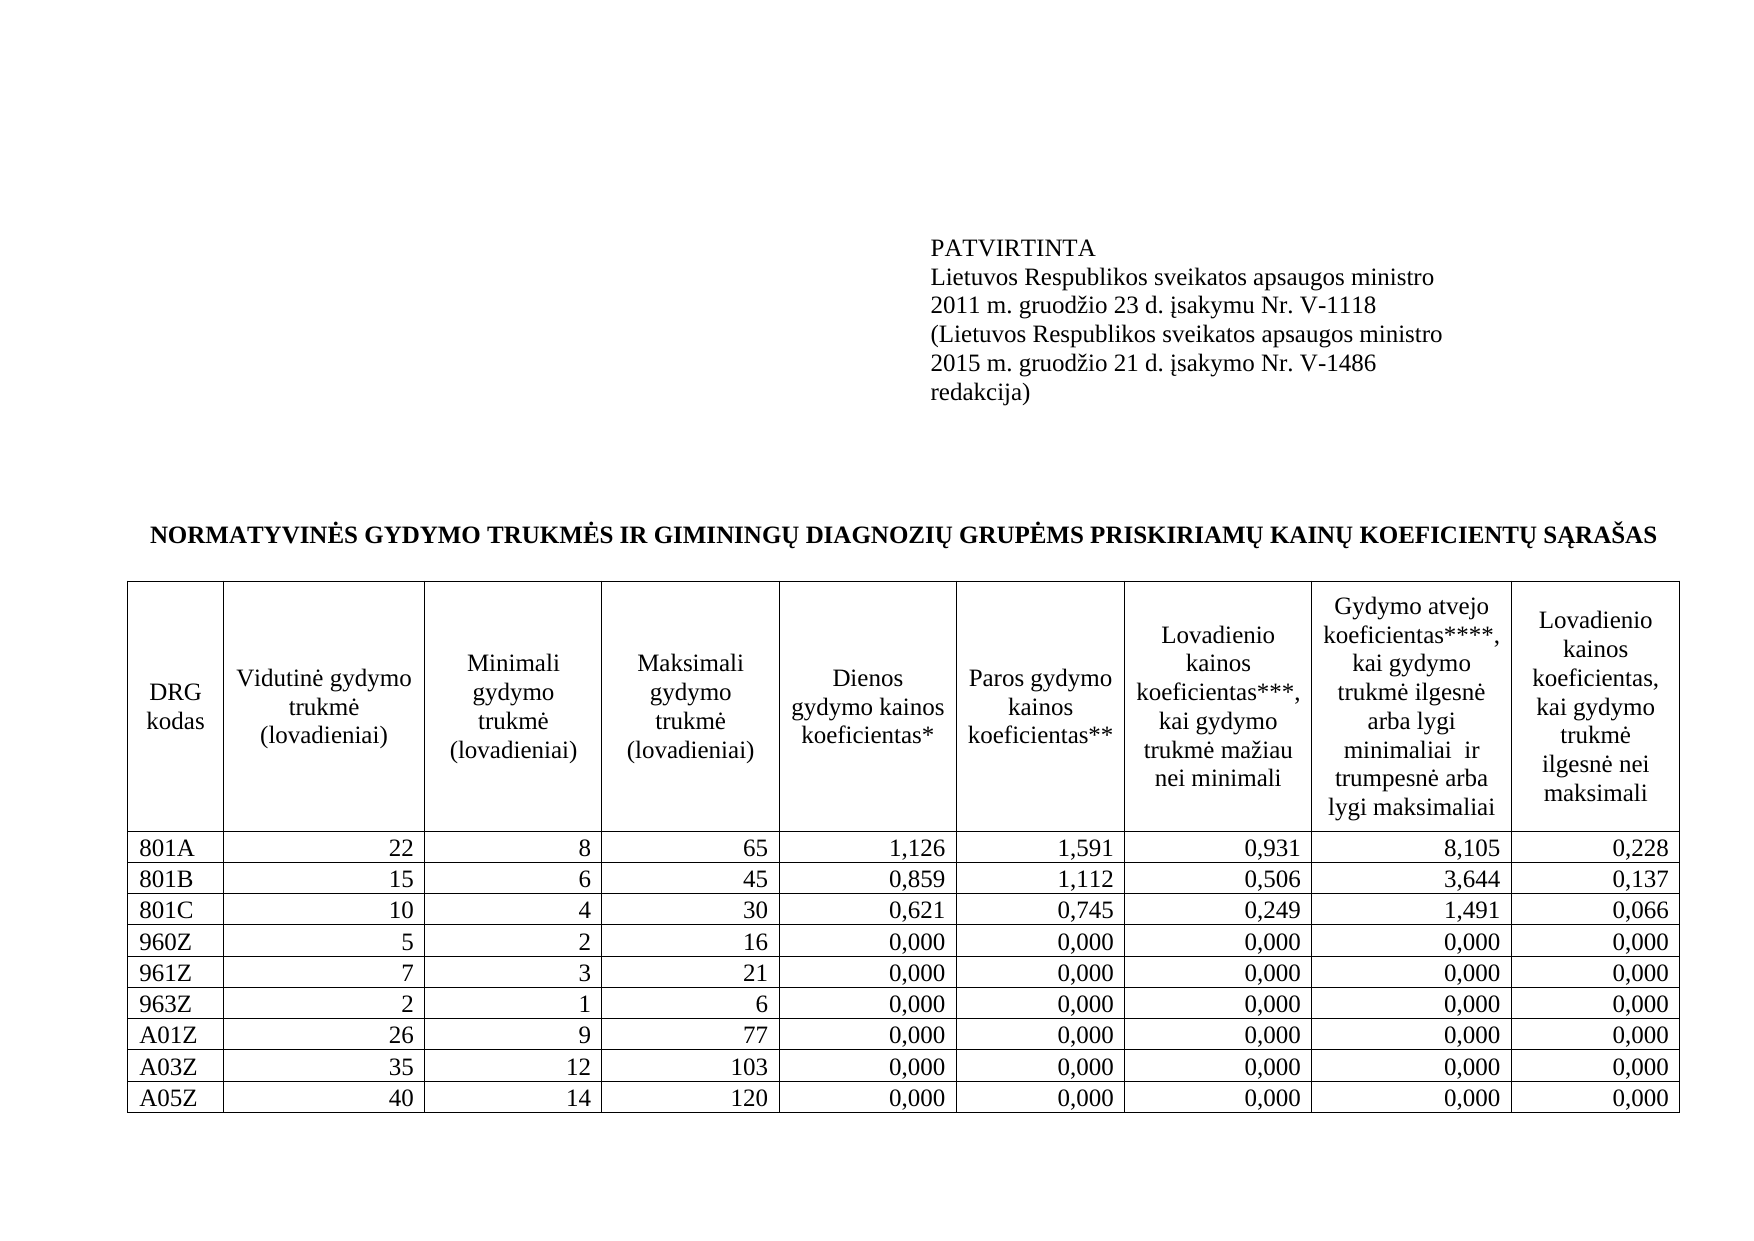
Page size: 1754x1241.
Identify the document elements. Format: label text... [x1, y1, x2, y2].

table_cell [956, 549, 1124, 581]
table_header NORMATYVINĖS GYDYMO TRUKMĖS IR GIMININGŲ DIAGNOZIŲ GRUPĖMS PRISKIRIAMŲ KAINŲ KOEFICIENTŲ SĄRAŠAS [128, 492, 1680, 549]
table_cell 961Z [128, 957, 223, 987]
table_cell 1,491 [1312, 894, 1511, 924]
text Lietuvos Respublikos sveikatos apsaugos ministro [118, 262, 1665, 291]
table_cell 963Z [128, 988, 223, 1018]
table_cell 0,000 [1312, 925, 1511, 956]
table_cell [128, 549, 223, 581]
table_cell 3,644 [1312, 863, 1511, 893]
table_cell 0,000 [780, 1019, 956, 1049]
table_cell 1,112 [957, 863, 1124, 893]
table_cell 801C [128, 894, 223, 924]
table_cell 0,000 [1512, 988, 1679, 1018]
table_cell Lovadienio kainos koeficientas, kai gydymo trukmė ilgesnė nei maksimali [1512, 582, 1679, 831]
table_cell 0,137 [1512, 863, 1679, 893]
table_cell 0,000 [1512, 957, 1679, 987]
table_cell 801A [128, 832, 223, 862]
table_cell 2 [425, 925, 601, 956]
table_cell Vidutinė gydymo trukmė (lovadieniai) [224, 582, 424, 831]
table_cell 4 [425, 894, 601, 924]
table_cell 0,000 [957, 1050, 1124, 1081]
text 2011 m. gruodžio 23 d. įsakymu Nr. V-1118 [118, 291, 1665, 319]
table_cell [1511, 549, 1680, 581]
table_cell 12 [425, 1050, 601, 1081]
table_cell 0,000 [1312, 1019, 1511, 1049]
table_cell 801B [128, 863, 223, 893]
table_cell 1,126 [780, 832, 956, 862]
table_cell [779, 549, 956, 581]
table_cell 26 [224, 1019, 424, 1049]
table_cell 0,000 [957, 957, 1124, 987]
table_cell 0,931 [1125, 832, 1311, 862]
table_cell 0,228 [1512, 832, 1679, 862]
text 2015 m. gruodžio 21 d. įsakymo Nr. V-1486 [118, 348, 1665, 377]
table_cell A01Z [128, 1019, 223, 1049]
table_cell Paros gydymo kainos koeficientas** [957, 582, 1124, 831]
table_cell 0,859 [780, 863, 956, 893]
table_cell 0,000 [1512, 1050, 1679, 1081]
table_cell 0,000 [957, 925, 1124, 956]
table_cell Gydymo atvejo koeficientas****, kai gydymo trukmė ilgesnė arba lygi minimaliai ir trumpesnė arba lygi maksimaliai [1312, 582, 1511, 831]
table_cell 0,000 [780, 957, 956, 987]
table_cell Lovadienio kainos koeficientas***, kai gydymo trukmė mažiau nei minimali [1125, 582, 1311, 831]
table_cell 15 [224, 863, 424, 893]
table_cell 8,105 [1312, 832, 1511, 862]
text redakcija) [118, 377, 1665, 406]
table_cell 3 [425, 957, 601, 987]
table_cell 0,000 [957, 988, 1124, 1018]
table_cell [602, 549, 779, 581]
table_cell 0,506 [1125, 863, 1311, 893]
table_cell 0,000 [780, 1082, 956, 1112]
table_cell Dienos gydymo kainos koeficientas* [780, 582, 956, 831]
table_cell 1,591 [957, 832, 1124, 862]
table_cell 16 [602, 925, 779, 956]
table_cell 5 [224, 925, 424, 956]
table_cell 2 [224, 988, 424, 1018]
table_cell 0,000 [1125, 957, 1311, 987]
table_cell [223, 549, 425, 581]
table_cell 0,000 [1512, 925, 1679, 956]
table_cell 0,000 [1312, 1050, 1511, 1081]
table_cell 0,000 [780, 1050, 956, 1081]
table_cell 0,000 [780, 988, 956, 1018]
table_cell 0,000 [1125, 925, 1311, 956]
text PATVIRTINTA [118, 233, 1665, 262]
table_cell 0,000 [1125, 1050, 1311, 1081]
table_cell 6 [425, 863, 601, 893]
table_cell 0,621 [780, 894, 956, 924]
table_cell 14 [425, 1082, 601, 1112]
table_cell 45 [602, 863, 779, 893]
table_cell 8 [425, 832, 601, 862]
table_cell [425, 549, 602, 581]
table_cell 0,000 [957, 1019, 1124, 1049]
table_cell [1125, 549, 1312, 581]
table_cell 21 [602, 957, 779, 987]
table_cell 960Z [128, 925, 223, 956]
table_cell 0,000 [1312, 988, 1511, 1018]
table_cell 0,000 [1125, 1082, 1311, 1112]
table_cell 0,000 [1312, 957, 1511, 987]
table_cell 0,066 [1512, 894, 1679, 924]
table_cell 10 [224, 894, 424, 924]
table_cell 0,000 [1312, 1082, 1511, 1112]
table_cell 0,249 [1125, 894, 1311, 924]
table_cell 9 [425, 1019, 601, 1049]
table_cell 40 [224, 1082, 424, 1112]
table_cell A03Z [128, 1050, 223, 1081]
table_cell 35 [224, 1050, 424, 1081]
table_cell 0,000 [1512, 1082, 1679, 1112]
table_cell 77 [602, 1019, 779, 1049]
table_cell 30 [602, 894, 779, 924]
table_cell 22 [224, 832, 424, 862]
table_cell 65 [602, 832, 779, 862]
table_cell 6 [602, 988, 779, 1018]
table_cell [1312, 549, 1511, 581]
table_cell 103 [602, 1050, 779, 1081]
table_cell Minimali gydymo trukmė (lovadieniai) [425, 582, 601, 831]
table_cell 0,000 [1125, 988, 1311, 1018]
table_cell 0,000 [780, 925, 956, 956]
text (Lietuvos Respublikos sveikatos apsaugos ministro [118, 319, 1665, 348]
table_cell 7 [224, 957, 424, 987]
table_cell 0,745 [957, 894, 1124, 924]
table_cell 1 [425, 988, 601, 1018]
table_cell 120 [602, 1082, 779, 1112]
table_cell 0,000 [957, 1082, 1124, 1112]
table_cell Maksimali gydymo trukmė (lovadieniai) [602, 582, 779, 831]
table_cell 0,000 [1125, 1019, 1311, 1049]
table_cell DRG kodas [128, 582, 223, 831]
table_cell 0,000 [1512, 1019, 1679, 1049]
table_cell A05Z [128, 1082, 223, 1112]
